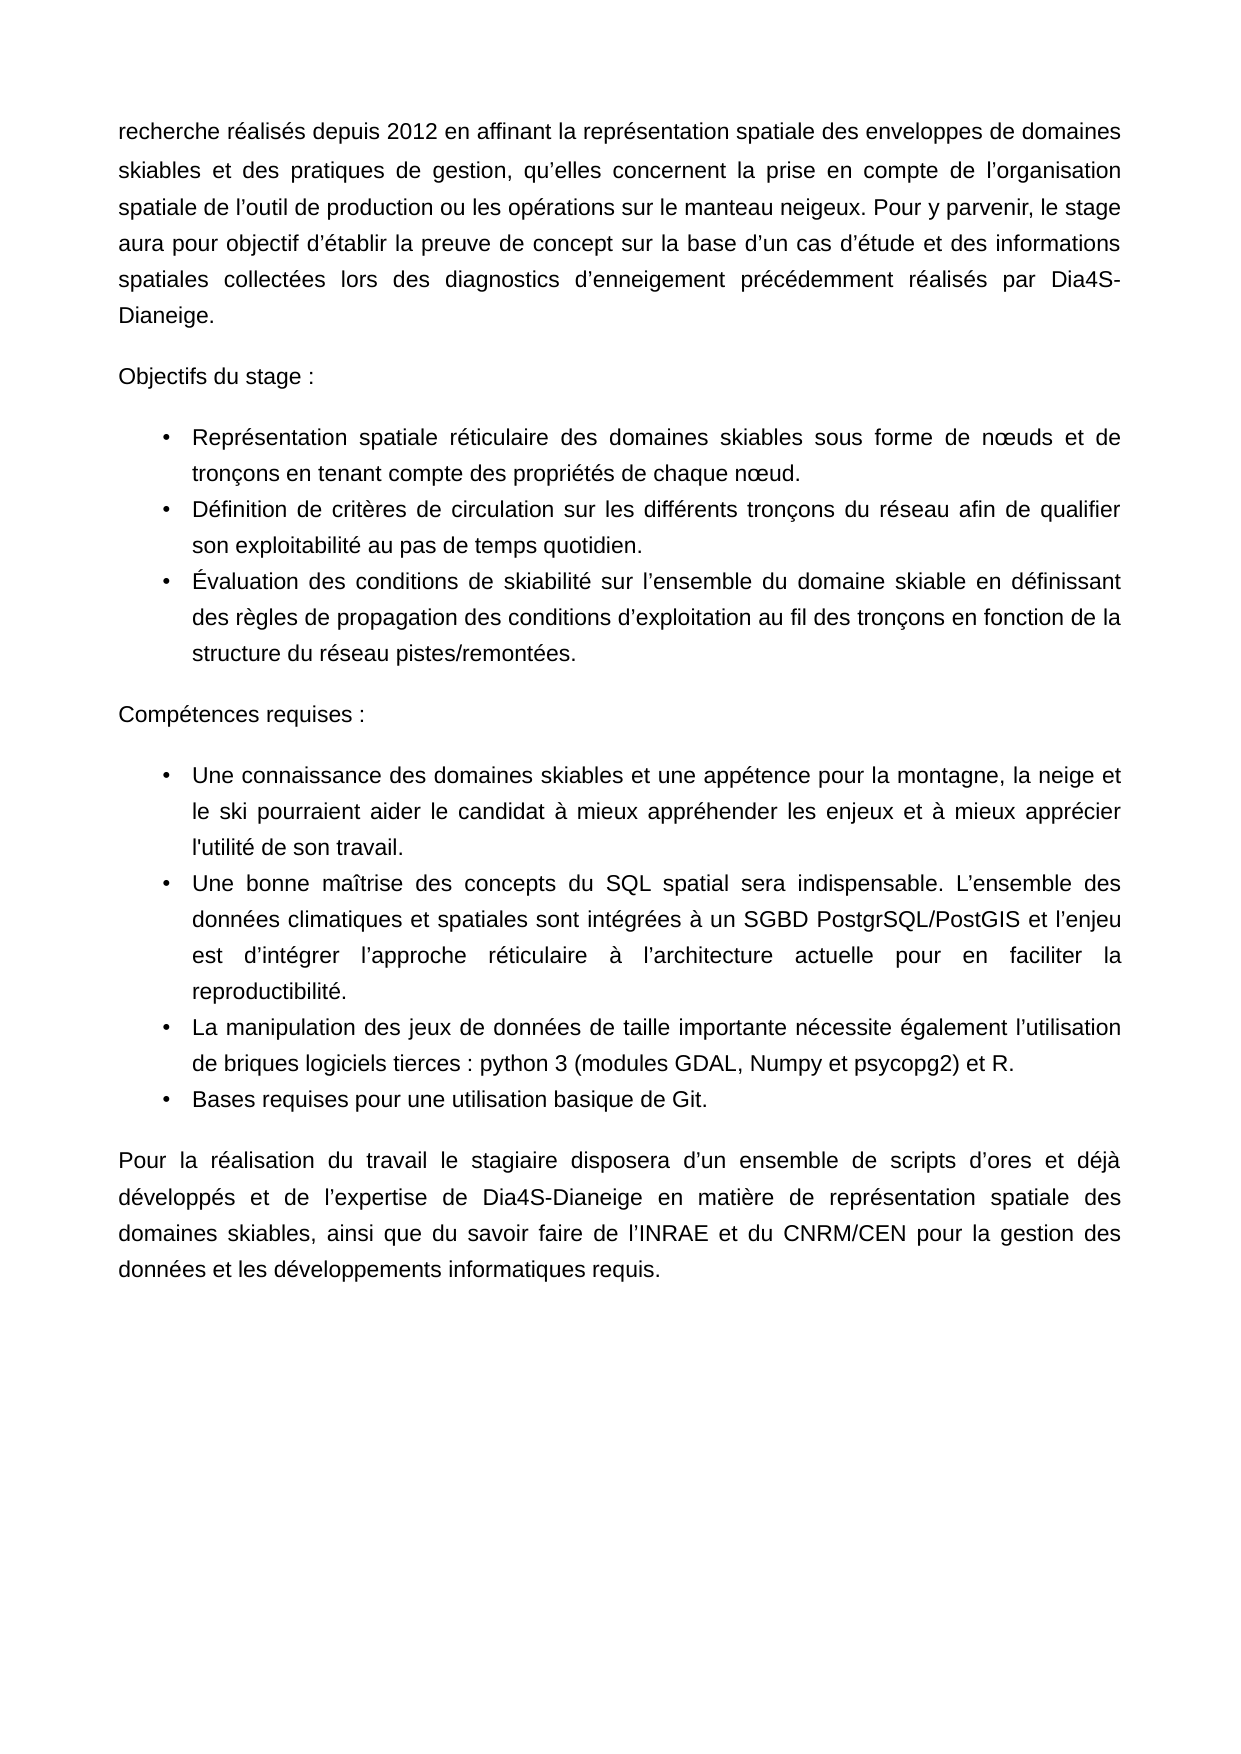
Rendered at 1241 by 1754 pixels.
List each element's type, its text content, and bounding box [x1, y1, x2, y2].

text recherche réalisés depuis 2012 en affinant la représentation spatiale des enveloppes de domaines skiables et des pratiques de gestion, qu’elles concernent la prise en compte de l’organisation spatiale de l’outil de production ou les opérations sur le manteau neigeux. Pour y parvenir, le stage aura pour objectif d’établir la preuve de concept sur la base d’un cas d’étude et des informations spatiales collectées lors des diagnostics d’enneigement précédemment réalisés par Dia4S-Dianeige. [118, 118, 1122, 328]
list Bases requises pour une utilisation basique de Git. [162, 1086, 1122, 1113]
list La manipulation des jeux de données de taille importante nécessite également l’utilisation de briques logiciels tierces : python 3 (modules GDAL, Numpy et psycopg2) et R. [162, 1014, 1122, 1077]
list Une bonne maîtrise des concepts du SQL spatial sera indispensable. L’ensemble des données climatiques et spatiales sont intégrées à un SGBD PostgrSQL/PostGIS et l’enjeu est d’intégrer l’approche réticulaire à l’architecture actuelle pour en faciliter la reproductibilité. [162, 870, 1122, 1005]
list Une connaissance des domaines skiables et une appétence pour la montagne, la neige et le ski pourraient aider le candidat à mieux appréhender les enjeux et à mieux apprécier l'utilité de son travail. [162, 762, 1122, 861]
list Définition de critères de circulation sur les différents tronçons du réseau afin de qualifier son exploitabilité au pas de temps quotidien. [162, 496, 1122, 558]
list Représentation spatiale réticulaire des domaines skiables sous forme de nœuds et de tronçons en tenant compte des propriétés de chaque nœud. [162, 424, 1122, 486]
text Pour la réalisation du travail le stagiaire disposera d’un ensemble de scripts d’ores et déjà développés et de l’expertise de Dia4S-Dianeige en matière de représentation spatiale des domaines skiables, ainsi que du savoir faire de l’INRAE et du CNRM/CEN pour la gestion des données et les développements informatiques requis. [118, 1147, 1122, 1282]
text Compétences requises : [118, 701, 1122, 727]
text Objectifs du stage : [118, 363, 1122, 389]
list Évaluation des conditions de skiabilité sur l’ensemble du domaine skiable en définissant des règles de propagation des conditions d’exploitation au fil des tronçons en fonction de la structure du réseau pistes/remontées. [162, 568, 1122, 666]
